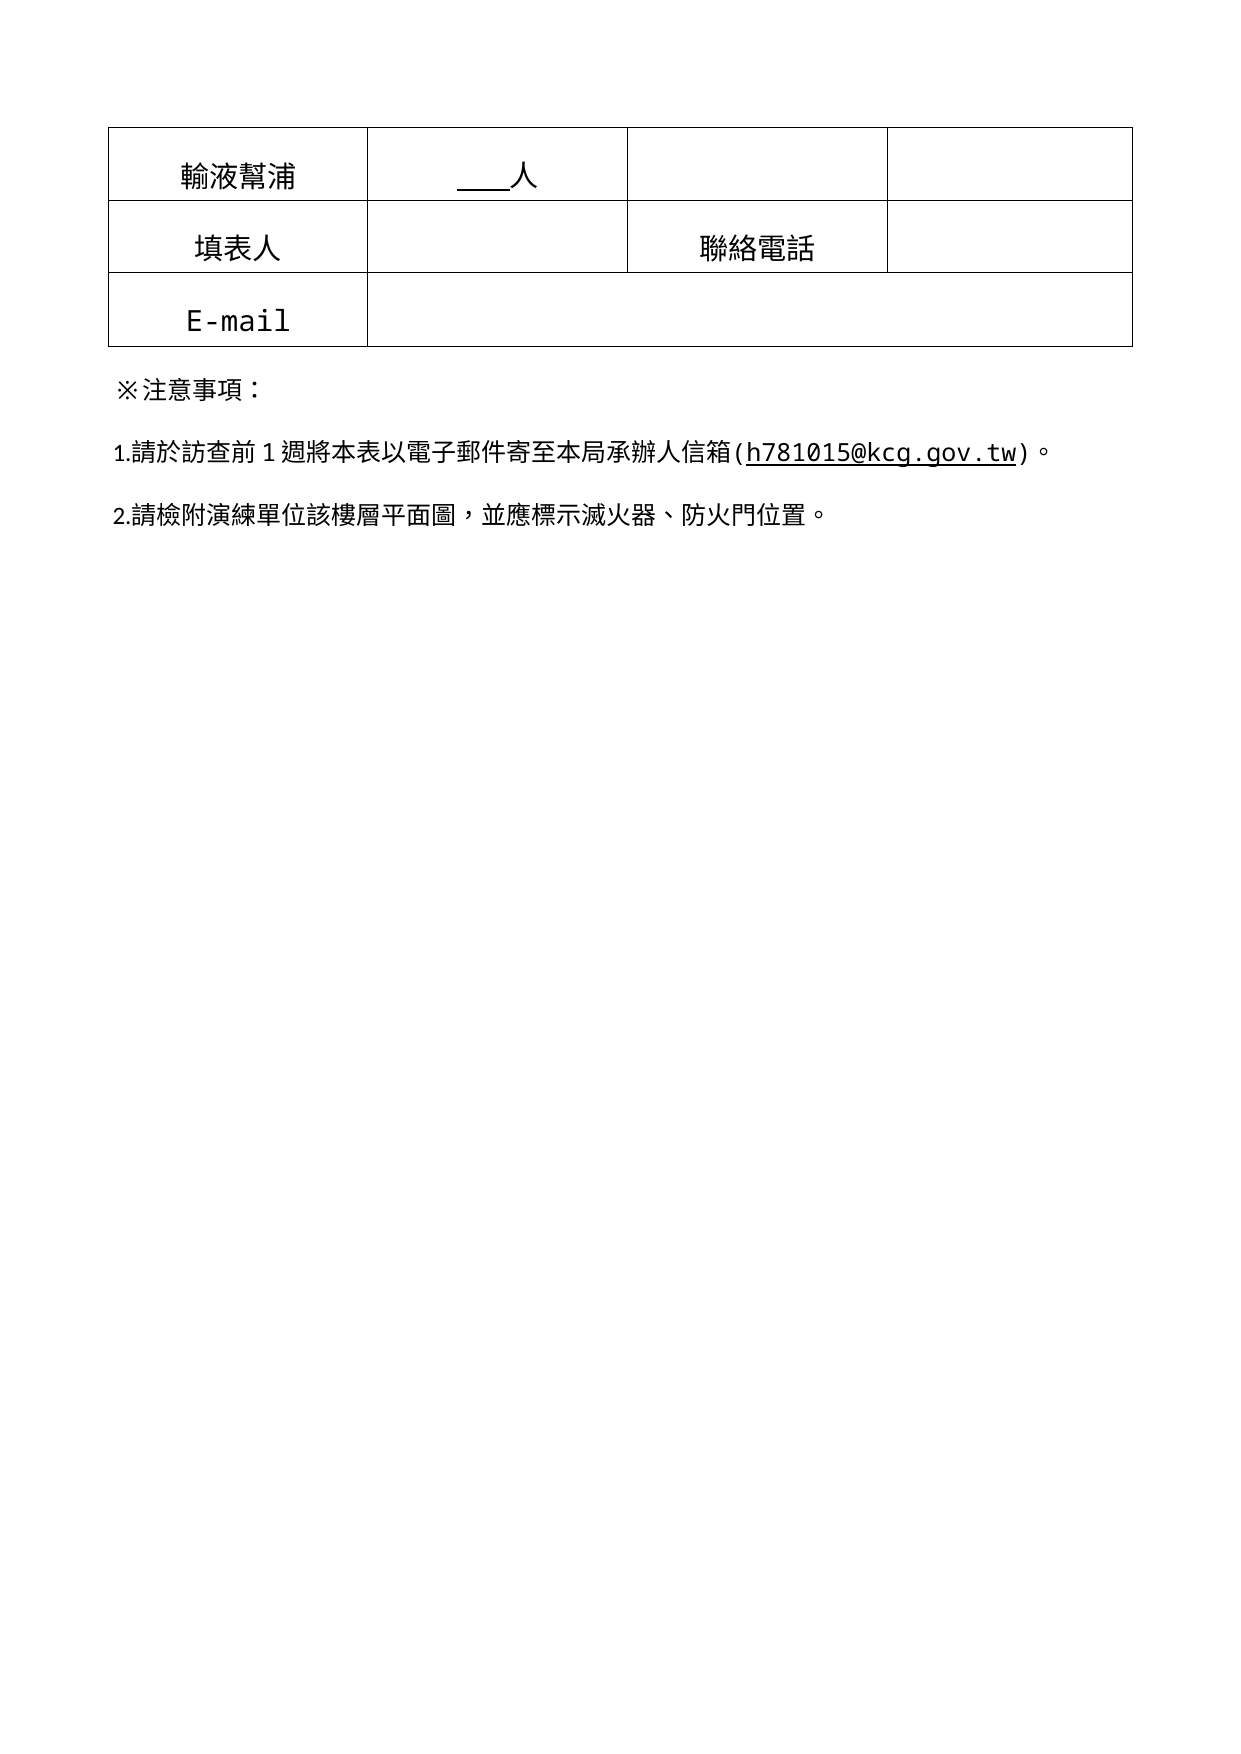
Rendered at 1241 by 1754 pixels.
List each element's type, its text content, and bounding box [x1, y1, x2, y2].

text ※注意事項： [112, 347, 1128, 409]
table_cell [888, 201, 1132, 272]
table_cell 填表人 [109, 201, 367, 272]
table_cell E-mail [109, 273, 367, 346]
table_cell [888, 128, 1132, 200]
table_cell 人 [368, 128, 627, 200]
list 請於訪查前1週將本表以電子郵件寄至本局承辦人信箱(h781015@kcg.gov.tw)。 [112, 409, 1128, 472]
table_cell 輸液幫浦 [109, 128, 367, 200]
table_cell 聯絡電話 [628, 201, 887, 272]
table_cell [628, 128, 887, 200]
table_cell [368, 201, 627, 272]
list 請檢附演練單位該樓層平面圖，並應標示滅火器、防火門位置。 [112, 472, 1128, 534]
table_cell [368, 273, 1132, 346]
